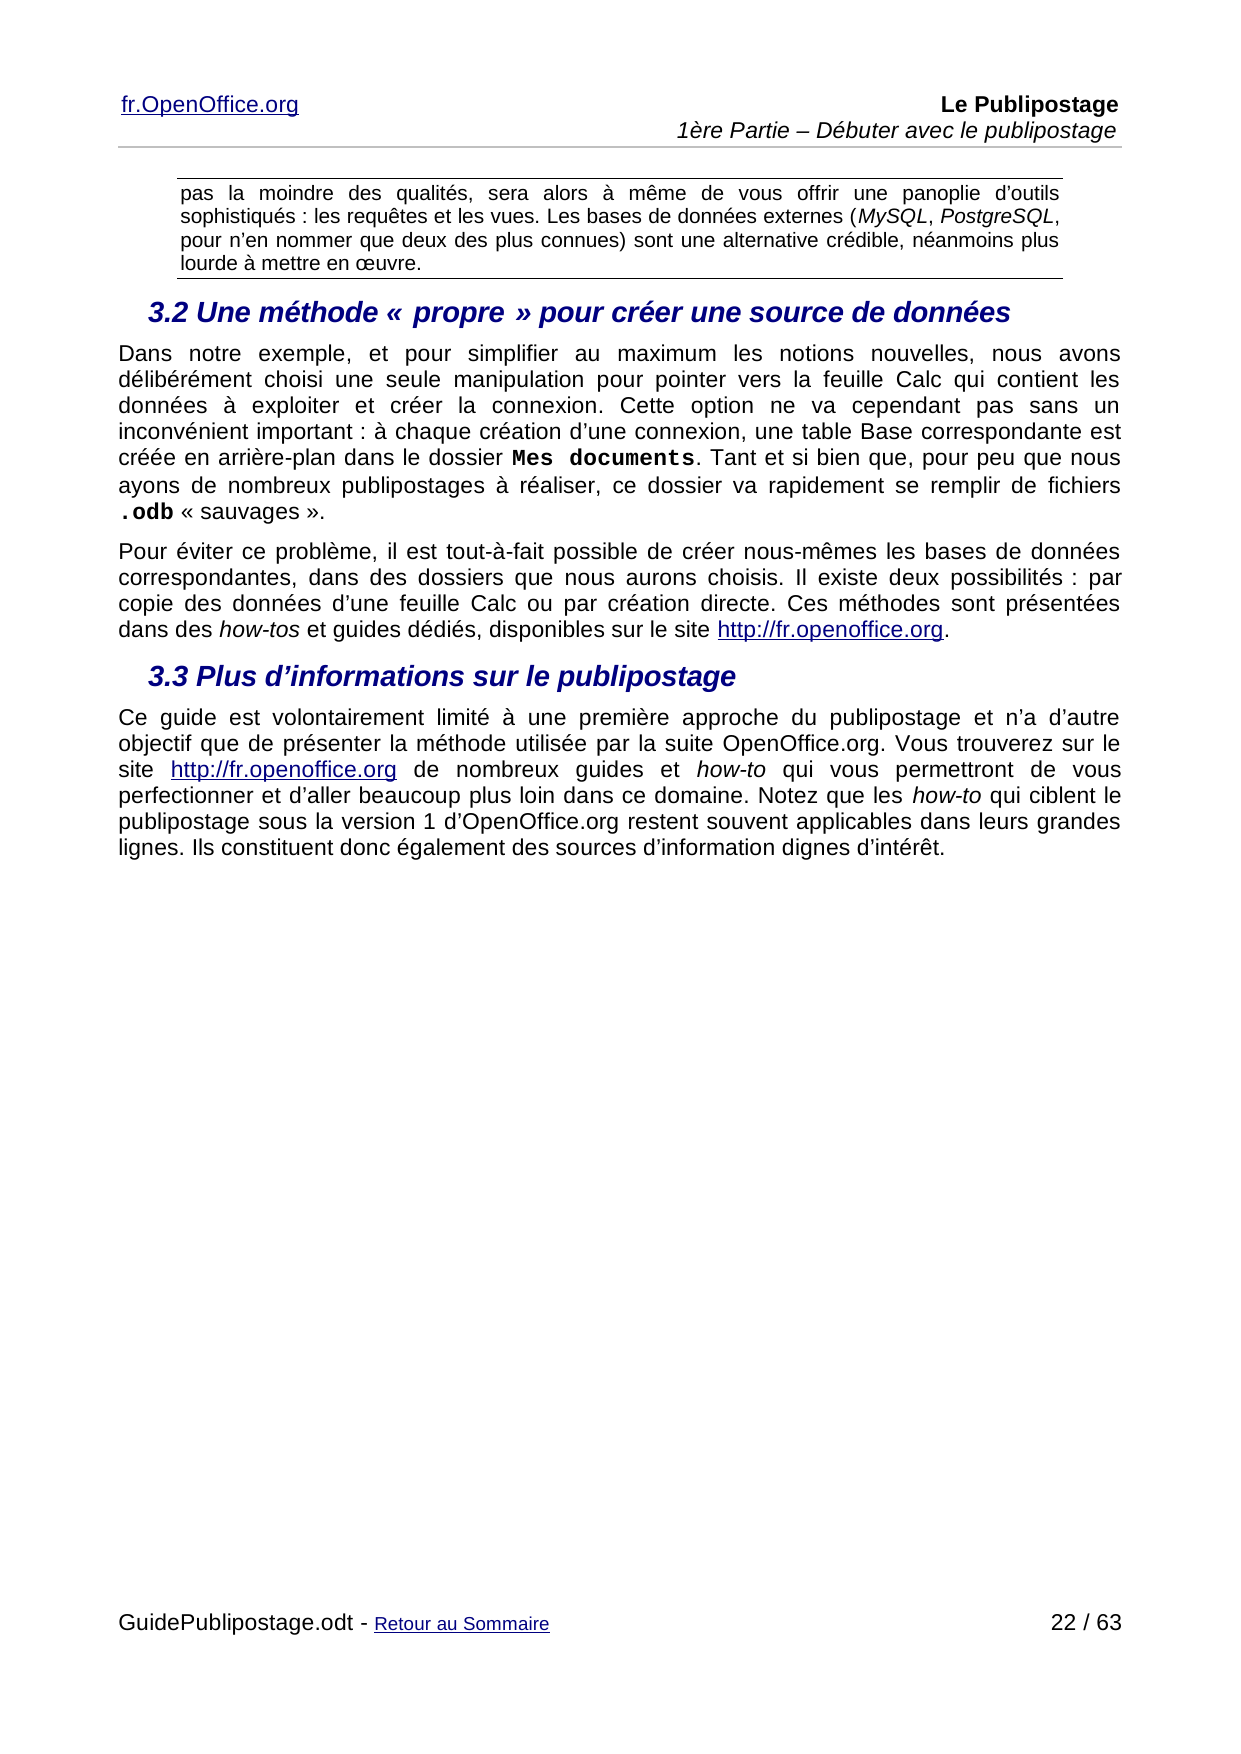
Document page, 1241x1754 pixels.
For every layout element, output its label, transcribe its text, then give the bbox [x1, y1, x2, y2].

subtitle Une méthode « propre » pour créer une source de données [148, 296, 1122, 328]
text Dans notre exemple, et pour simplifier au maximum les notions nouvelles, nous avons délibérément choisi une seule manipulation pour pointer vers la feuille Calc qui contient les données à exploiter et créer la connexion. Cette option ne va cependant pas sans un inconvénient important : à chaque création d’une connexion, une table Base correspondante est créée en arrière-plan dans le dossier Mes documents. Tant et si bien que, pour peu que nous ayons de nombreux publipostages à réaliser, ce dossier va rapidement se remplir de fichiers .odb « sauvages ». [118, 340, 1122, 527]
text Pour éviter ce problème, il est tout-à-fait possible de créer nous-mêmes les bases de données correspondantes, dans des dossiers que nous aurons choisis. Il existe deux possibilités : par copie des données d’une feuille Calc ou par création directe. Ces méthodes sont présentées dans des how-tos et guides dédiés, disponibles sur le site http://fr.openoffice.org. [118, 538, 1122, 643]
text pas la moindre des qualités, sera alors à même de vous offrir une panoplie d’outils sophistiqués : les requêtes et les vues. Les bases de données externes (MySQL, PostgreSQL, pour n’en nommer que deux des plus connues) sont une alternative crédible, néanmoins plus lourde à mettre en œuvre. [177, 179, 1063, 278]
text Ce guide est volontairement limité à une première approche du publipostage et n’a d’autre objectif que de présenter la méthode utilisée par la suite OpenOffice.org. Vous trouverez sur le site http://fr.openoffice.org de nombreux guides et how-to qui vous permettront de vous perfectionner et d’aller beaucoup plus loin dans ce domaine. Notez que les how-to qui ciblent le publipostage sous la version 1 d’OpenOffice.org restent souvent applicables dans leurs grandes lignes. Ils constituent donc également des sources d’information dignes d’intérêt. [118, 704, 1122, 861]
subtitle Plus d’informations sur le publipostage [148, 660, 1122, 693]
